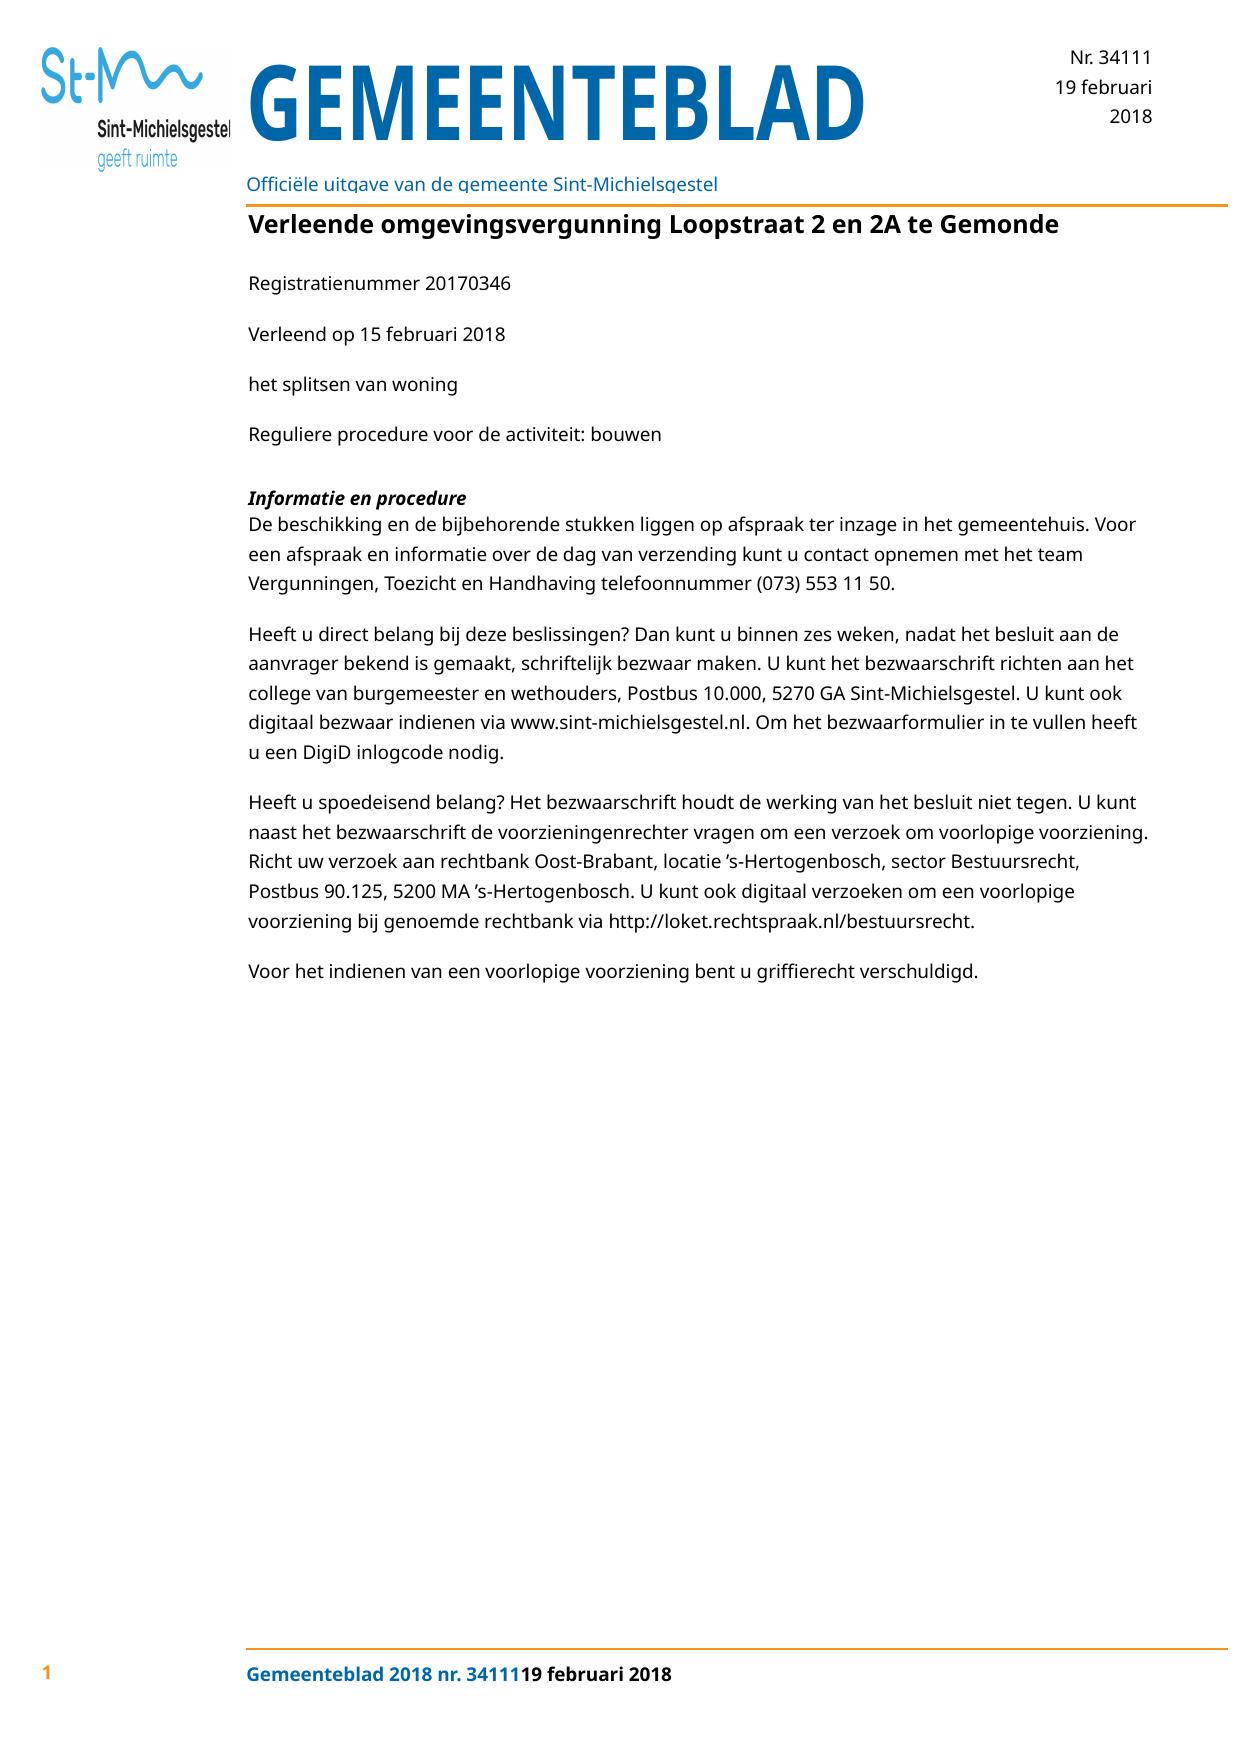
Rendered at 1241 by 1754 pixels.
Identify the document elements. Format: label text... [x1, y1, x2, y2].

text Heeft u spoedeisend belang? Het bezwaarschrift houdt de werking van het besluit niet tegen. U kunt naast het bezwaarschrift de voorzieningenrechter vragen om een verzoek om voorlopige voorziening. Richt uw verzoek aan rechtbank Oost-Brabant, locatie ’s-Hertogenbosch, sector Bestuursrecht, Postbus 90.125, 5200 MA ’s-Hertogenbosch. U kunt ook digitaal verzoeken om een voorlopige voorziening bij genoemde rechtbank via http://loket.rechtspraak.nl/bestuursrecht. [248, 789, 1152, 934]
text De beschikking en de bijbehorende stukken liggen op afspraak ter inzage in het gemeentehuis. Voor een afspraak en informatie over de dag van verzending kunt u contact opnemen met het team Vergunningen, Toezicht en Handhaving telefoonnummer (073) 553 11 50. [248, 511, 1152, 596]
picture [41, 47, 231, 172]
text het splitsen van woning [248, 371, 1152, 397]
text Verleende omgevingsvergunning Loopstraat 2 en 2A te Gemonde [248, 207, 1152, 241]
text Registratienummer 20170346 [248, 270, 1152, 296]
text Voor het indienen van een voorlopige voorziening bent u griffierecht verschuldigd. [248, 958, 1152, 984]
text Reguliere procedure voor de activiteit: bouwen [248, 422, 1152, 447]
text Heeft u direct belang bij deze beslissingen? Dan kunt u binnen zes weken, nadat het besluit aan de aanvrager bekend is gemaakt, schriftelijk bezwaar maken. U kunt het bezwaarschrift richten aan het college van burgemeester en wethouders, Postbus 10.000, 5270 GA Sint-Michielsgestel. U kunt ook digitaal bezwaar indienen via www.sint-michielsgestel.nl. Om het bezwaarformulier in te vullen heeft u een DigiD inlogcode nodig. [248, 621, 1152, 765]
text Informatie en procedure [248, 486, 1152, 511]
text Verleend op 15 februari 2018 [248, 321, 1152, 346]
